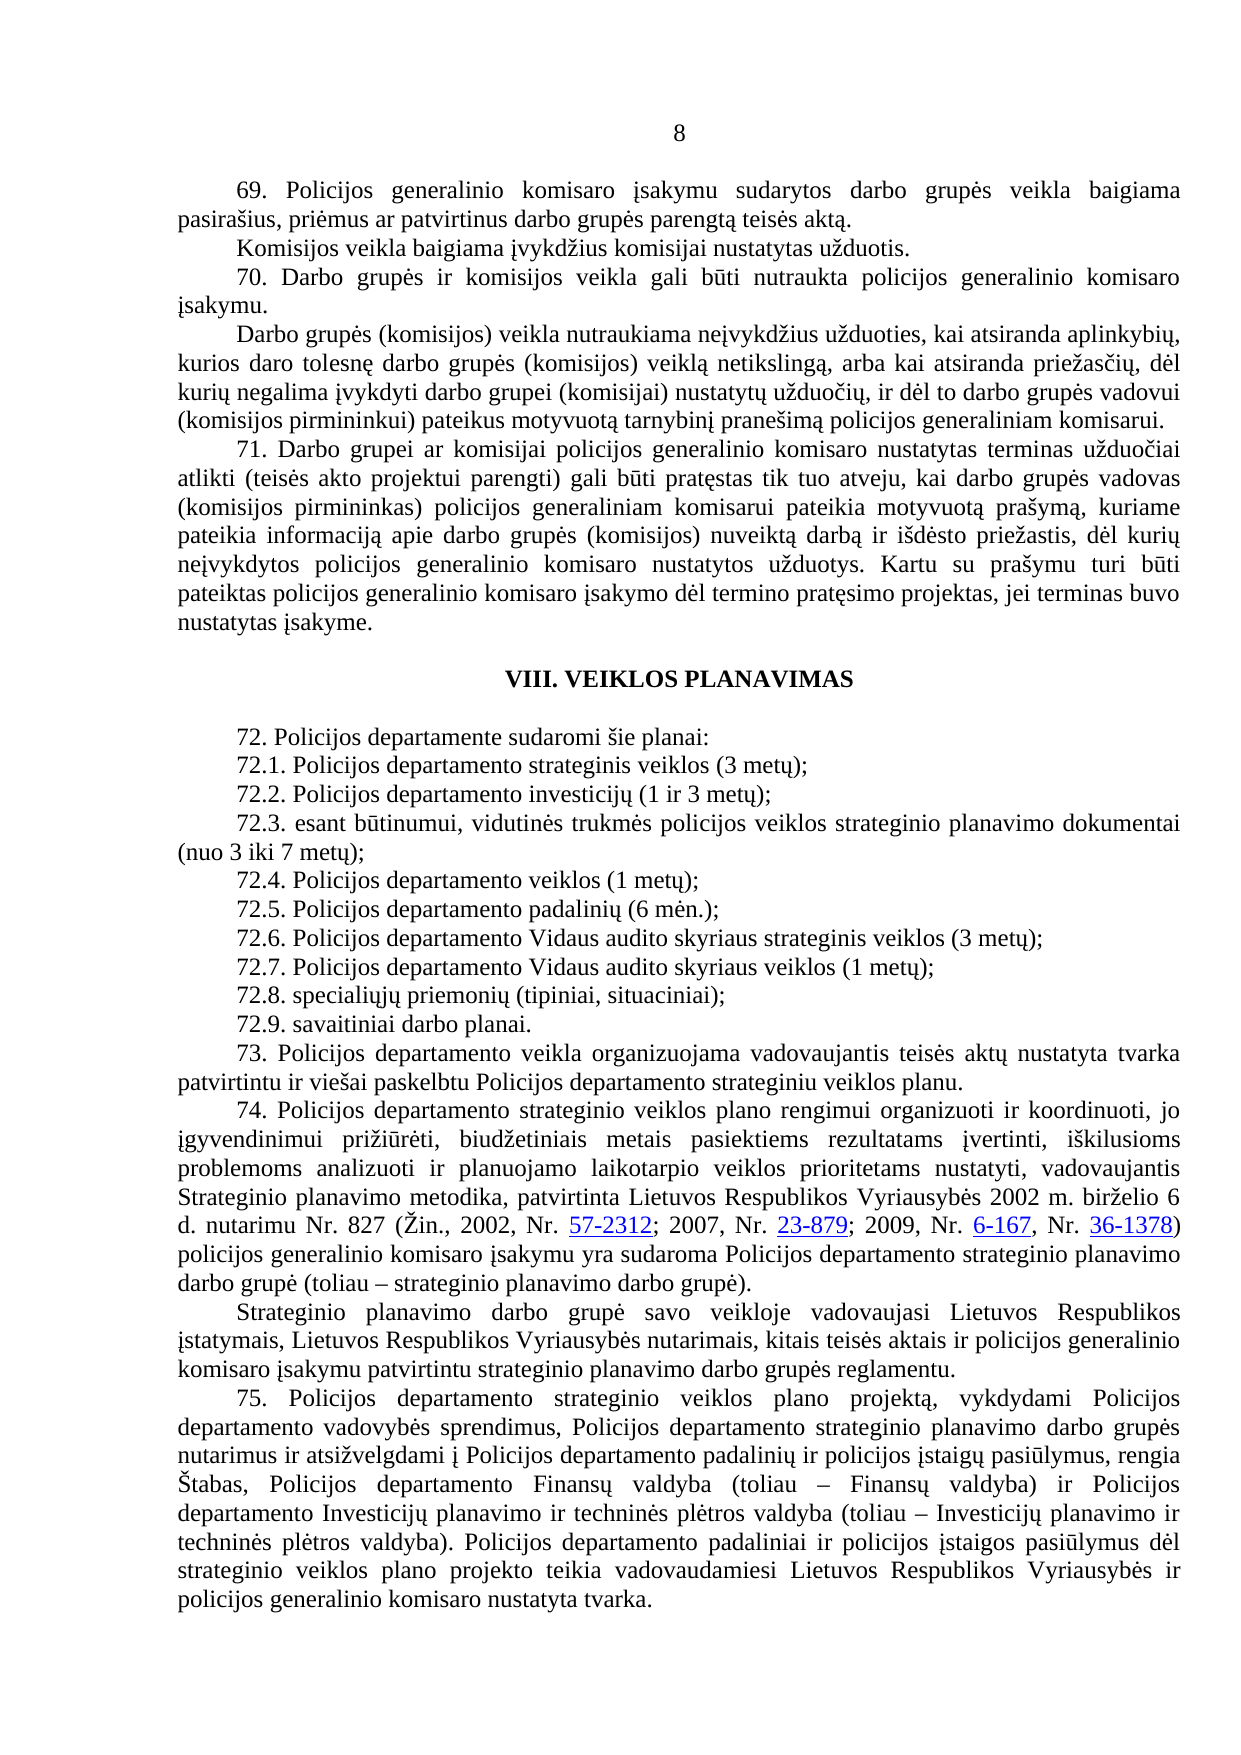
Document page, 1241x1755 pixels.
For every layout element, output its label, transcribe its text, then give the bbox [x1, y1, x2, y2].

text 72.8. specialiųjų priemonių (tipiniai, situaciniai); [177, 981, 1181, 1009]
text 75. Policijos departamento strateginio veiklos plano projektą, vykdydami Policijos departamento vadovybės sprendimus, Policijos departamento strateginio planavimo darbo grupės nutarimus ir atsižvelgdami į Policijos departamento padalinių ir policijos įstaigų pasiūlymus, rengia Štabas, Policijos departamento Finansų valdyba (toliau – Finansų valdyba) ir Policijos departamento Investicijų planavimo ir techninės plėtros valdyba (toliau – Investicijų planavimo ir techninės plėtros valdyba). Policijos departamento padaliniai ir policijos įstaigos pasiūlymus dėl strateginio veiklos plano projekto teikia vadovaudamiesi Lietuvos Respublikos Vyriausybės ir policijos generalinio komisaro nustatyta tvarka. [177, 1383, 1181, 1613]
text Strateginio planavimo darbo grupė savo veikloje vadovaujasi Lietuvos Respublikos įstatymais, Lietuvos Respublikos Vyriausybės nutarimais, kitais teisės aktais ir policijos generalinio komisaro įsakymu patvirtintu strateginio planavimo darbo grupės reglamentu. [177, 1297, 1181, 1383]
text 72. Policijos departamente sudaromi šie planai: [177, 722, 1181, 751]
text 69. Policijos generalinio komisaro įsakymu sudarytos darbo grupės veikla baigiama pasirašius, priėmus ar patvirtinus darbo grupės parengtą teisės aktą. [177, 176, 1181, 233]
text 74. Policijos departamento strateginio veiklos plano rengimui organizuoti ir koordinuoti, jo įgyvendinimui prižiūrėti, biudžetiniais metais pasiektiems rezultatams įvertinti, iškilusioms problemoms analizuoti ir planuojamo laikotarpio veiklos prioritetams nustatyti, vadovaujantis Strateginio planavimo metodika, patvirtinta Lietuvos Respublikos Vyriausybės 2002 m. birželio 6 d. nutarimu Nr. 827 (Žin., 2002, Nr. 57-2312; 2007, Nr. 23-879; 2009, Nr. 6-167, Nr. 36-1378) policijos generalinio komisaro įsakymu yra sudaroma Policijos departamento strateginio planavimo darbo grupė (toliau – strateginio planavimo darbo grupė). [177, 1096, 1181, 1297]
text 72.5. Policijos departamento padalinių (6 mėn.); [177, 894, 1181, 923]
text 72.2. Policijos departamento investicijų (1 ir 3 metų); [177, 779, 1181, 808]
text 73. Policijos departamento veikla organizuojama vadovaujantis teisės aktų nustatyta tvarka patvirtintu ir viešai paskelbtu Policijos departamento strateginiu veiklos planu. [177, 1038, 1181, 1096]
text 70. Darbo grupės ir komisijos veikla gali būti nutraukta policijos generalinio komisaro įsakymu. [177, 262, 1181, 319]
text VIII. VEIKLOS PLANAVIMAS [177, 664, 1181, 693]
text 71. Darbo grupei ar komisijai policijos generalinio komisaro nustatytas terminas užduočiai atlikti (teisės akto projektui parengti) gali būti pratęstas tik tuo atveju, kai darbo grupės vadovas (komisijos pirmininkas) policijos generaliniam komisarui pateikia motyvuotą prašymą, kuriame pateikia informaciją apie darbo grupės (komisijos) nuveiktą darbą ir išdėsto priežastis, dėl kurių neįvykdytos policijos generalinio komisaro nustatytos užduotys. Kartu su prašymu turi būti pateiktas policijos generalinio komisaro įsakymo dėl termino pratęsimo projektas, jei terminas buvo nustatytas įsakyme. [177, 434, 1181, 636]
text 72.4. Policijos departamento veiklos (1 metų); [177, 866, 1181, 894]
text 72.6. Policijos departamento Vidaus audito skyriaus strateginis veiklos (3 metų); [177, 923, 1181, 952]
text Darbo grupės (komisijos) veikla nutraukiama neįvykdžius užduoties, kai atsiranda aplinkybių, kurios daro tolesnę darbo grupės (komisijos) veiklą netikslingą, arba kai atsiranda priežasčių, dėl kurių negalima įvykdyti darbo grupei (komisijai) nustatytų užduočių, ir dėl to darbo grupės vadovui (komisijos pirmininkui) pateikus motyvuotą tarnybinį pranešimą policijos generaliniam komisarui. [177, 319, 1181, 434]
text 72.1. Policijos departamento strateginis veiklos (3 metų); [177, 751, 1181, 779]
text Komisijos veikla baigiama įvykdžius komisijai nustatytas užduotis. [177, 233, 1181, 262]
text 72.9. savaitiniai darbo planai. [177, 1009, 1181, 1038]
text 72.7. Policijos departamento Vidaus audito skyriaus veiklos (1 metų); [177, 952, 1181, 981]
text 72.3. esant būtinumui, vidutinės trukmės policijos veiklos strateginio planavimo dokumentai (nuo 3 iki 7 metų); [177, 808, 1181, 866]
